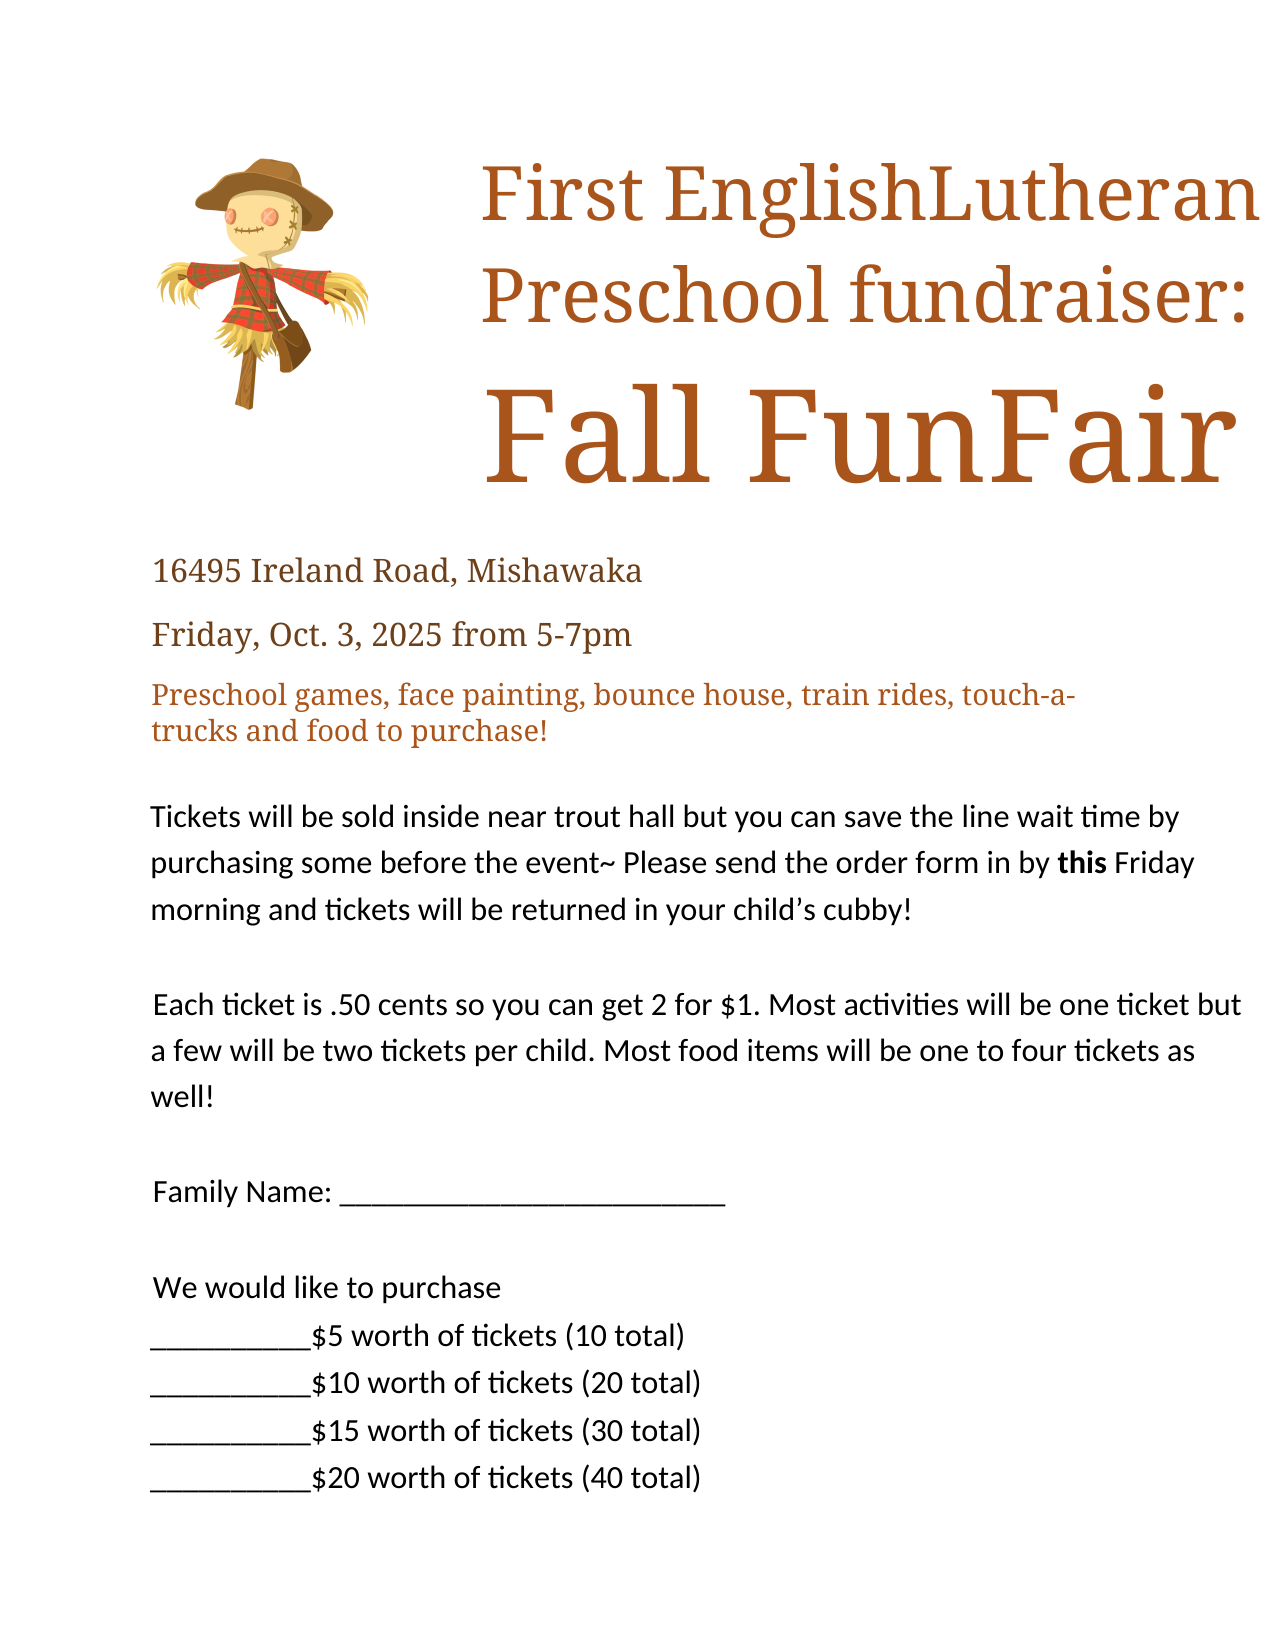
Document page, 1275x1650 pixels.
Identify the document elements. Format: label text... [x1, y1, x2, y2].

text __________$5 worth of tickets (10 total) [150, 1315, 1274, 1354]
picture [156, 158, 369, 410]
text __________$20 worth of tickets (40 total) [150, 1457, 1274, 1497]
text We would like to purchase [151, 1267, 1056, 1306]
text Fall FunFair [155, 344, 1274, 520]
text Family Name: ________________________ [151, 1171, 1056, 1211]
text Preschool games, face painting, bounce house, train rides, touch-a-trucks and food to purchase! [151, 676, 1093, 750]
text First EnglishLutheran [153, 140, 1274, 242]
text Tickets will be sold inside near trout hall but you can save the line wait time by purchasing some before the event~ Please send the order form in by this Friday morning and tickets will be returned in your child’s cubby! [150, 796, 1274, 928]
text Each ticket is .50 cents so you can get 2 for $1. Most activities will be one ticket but a few will be two tickets per child. Most food items will be one to four tickets as well! [150, 984, 1247, 1115]
text Preschool fundraiser: [369, 242, 1274, 344]
text __________$15 worth of tickets (30 total) [150, 1410, 1274, 1449]
text Friday, Oct. 3, 2025 from 5-7pm [151, 612, 1274, 656]
text 16495 Ireland Road, Mishawaka [152, 548, 1274, 592]
text __________$10 worth of tickets (20 total) [150, 1362, 1274, 1402]
